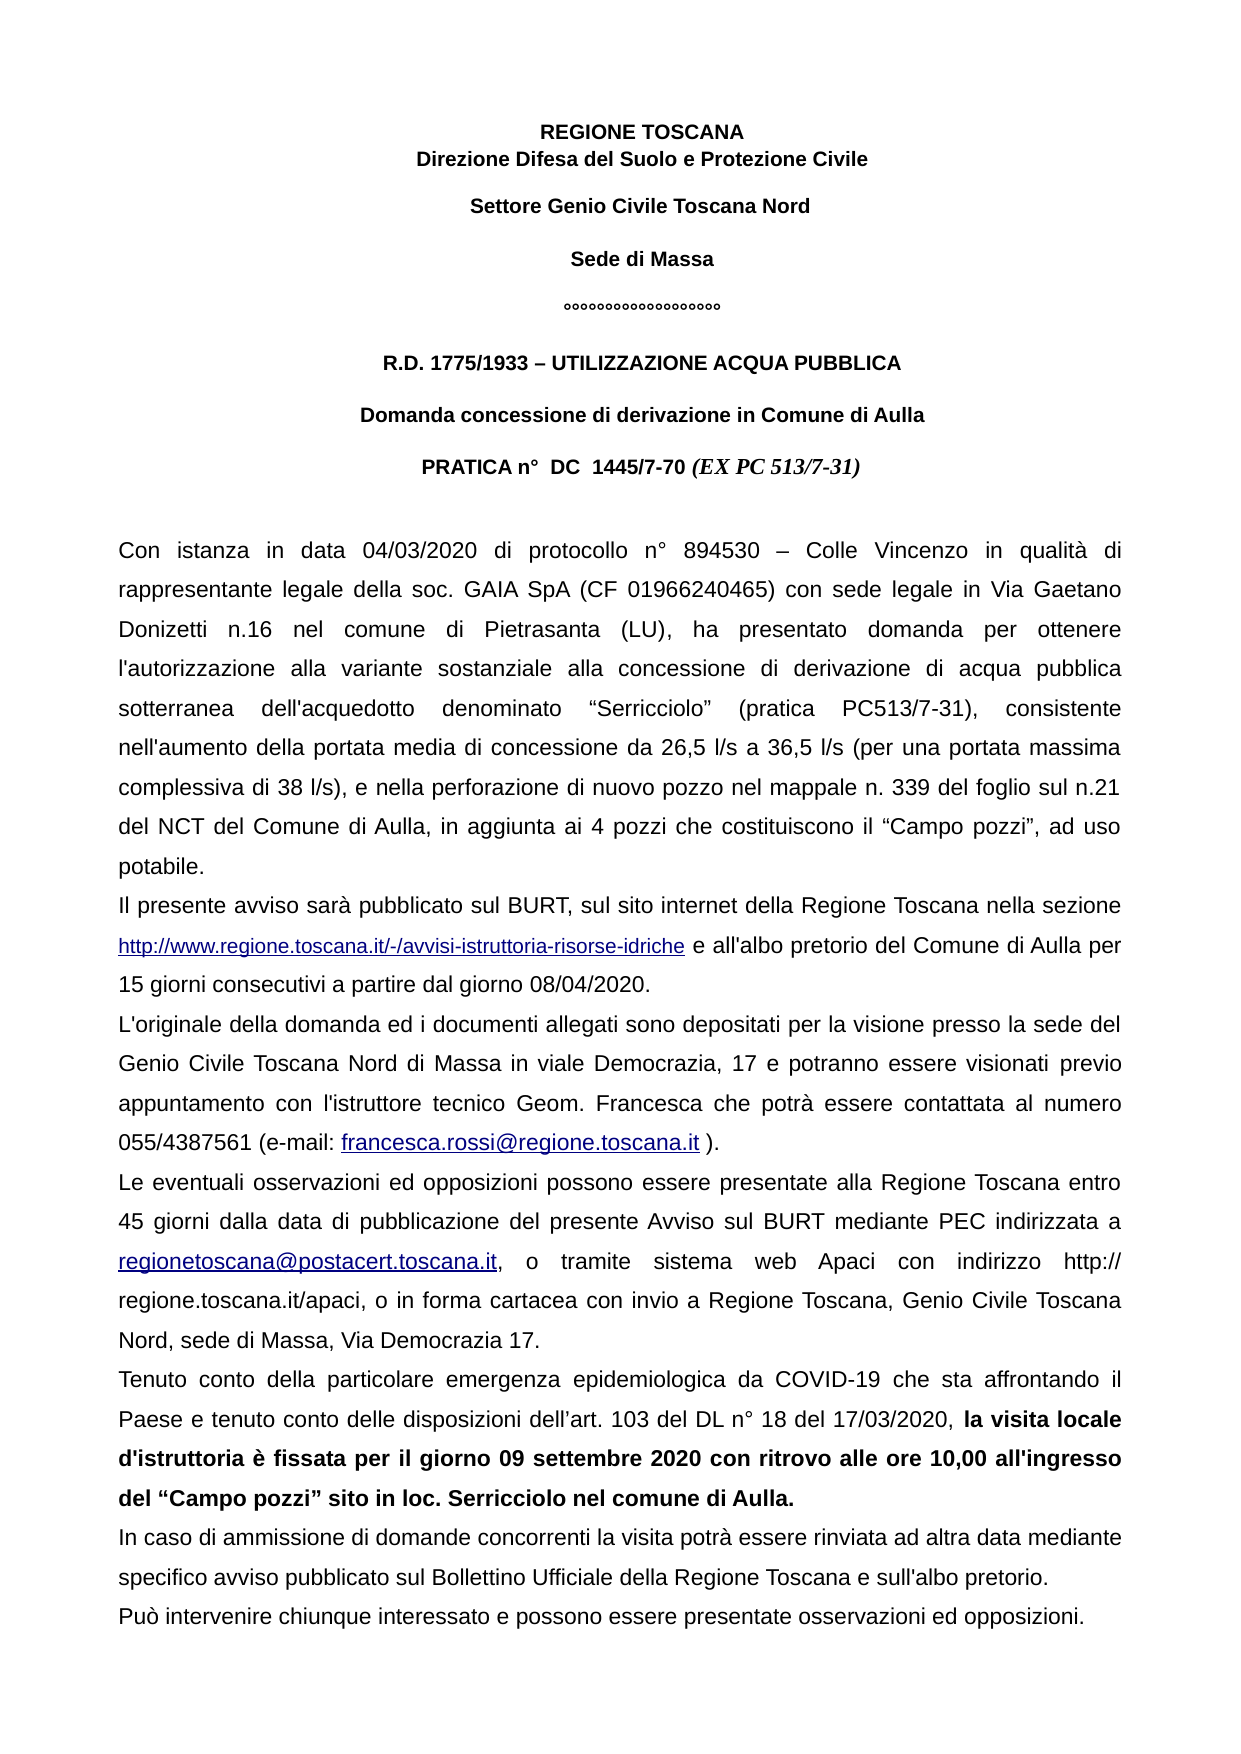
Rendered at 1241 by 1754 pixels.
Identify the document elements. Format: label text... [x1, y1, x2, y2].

text °°°°°°°°°°°°°°°°°°° [162, 276, 1122, 328]
text Il presente avviso sarà pubblicato sul BURT, sul sito internet della Regione Toscana nella sezione http://www.regione.toscana.it/-/avvisi-istruttoria-risorse-idriche e all'albo pretorio del Comune di Aulla per 15 giorni consecutivi a partire dal giorno 08/04/2020. [118, 892, 1122, 998]
text In caso di ammissione di domande concorrenti la visita potrà essere rinviata ad altra data mediante specifico avviso pubblicato sul Bollettino Ufficiale della Regione Toscana e sull'albo pretorio. [118, 1524, 1122, 1590]
text R.D. 1775/1933 – UTILIZZAZIONE ACQUA PUBBLICA [162, 328, 1122, 381]
text REGIONE TOSCANA [162, 118, 1122, 145]
text Domanda concessione di derivazione in Comune di Aulla [162, 381, 1122, 433]
text Direzione Difesa del Suolo e Protezione Civile [162, 145, 1122, 172]
text Con istanza in data 04/03/2020 di protocollo n° 894530 – Colle Vincenzo in qualità di rappresentante legale della soc. GAIA SpA (CF 01966240465) con sede legale in Via Gaetano Donizetti n.16 nel comune di Pietrasanta (LU), ha presentato domanda per ottenere l'autorizzazione alla variante sostanziale alla concessione di derivazione di acqua pubblica sotterranea dell'acquedotto denominato “Serricciolo” (pratica PC513/7-31), consistente nell'aumento della portata media di concessione da 26,5 l/s a 36,5 l/s (per una portata massima complessiva di 38 l/s), e nella perforazione di nuovo pozzo nel mappale n. 339 del foglio sul n.21 del NCT del Comune di Aulla, in aggiunta ai 4 pozzi che costituiscono il “Campo pozzi”, ad uso potabile. [118, 537, 1122, 879]
text Sede di Massa [162, 224, 1122, 276]
text L'originale della domanda ed i documenti allegati sono depositati per la visione presso la sede del Genio Civile Toscana Nord di Massa in viale Democrazia, 17 e potranno essere visionati previo appuntamento con l'istruttore tecnico Geom. Francesca che potrà essere contattata al numero 055/4387561 (e-mail: francesca.rossi@regione.toscana.it ). [118, 1011, 1122, 1156]
text Tenuto conto della particolare emergenza epidemiologica da COVID-19 che sta affrontando il Paese e tenuto conto delle disposizioni dell’art. 103 del DL n° 18 del 17/03/2020, la visita locale d'istruttoria è fissata per il giorno 09 settembre 2020 con ritrovo alle ore 10,00 all'ingresso del “Campo pozzi” sito in loc. Serricciolo nel comune di Aulla. [118, 1366, 1122, 1511]
text PRATICA n° DC 1445/7-70 (EX PC 513/7-31) [162, 433, 1122, 485]
text Può intervenire chiunque interessato e possono essere presentate osservazioni ed opposizioni. [118, 1603, 1122, 1629]
text Le eventuali osservazioni ed opposizioni possono essere presentate alla Regione Toscana entro 45 giorni dalla data di pubblicazione del presente Avviso sul BURT mediante PEC indirizzata a regionetoscana@postacert.toscana.it, o tramite sistema web Apaci con indirizzo http:// regione.toscana.it/apaci, o in forma cartacea con invio a Regione Toscana, Genio Civile Toscana Nord, sede di Massa, Via Democrazia 17. [118, 1169, 1122, 1353]
text Settore Genio Civile Toscana Nord [118, 172, 1240, 224]
